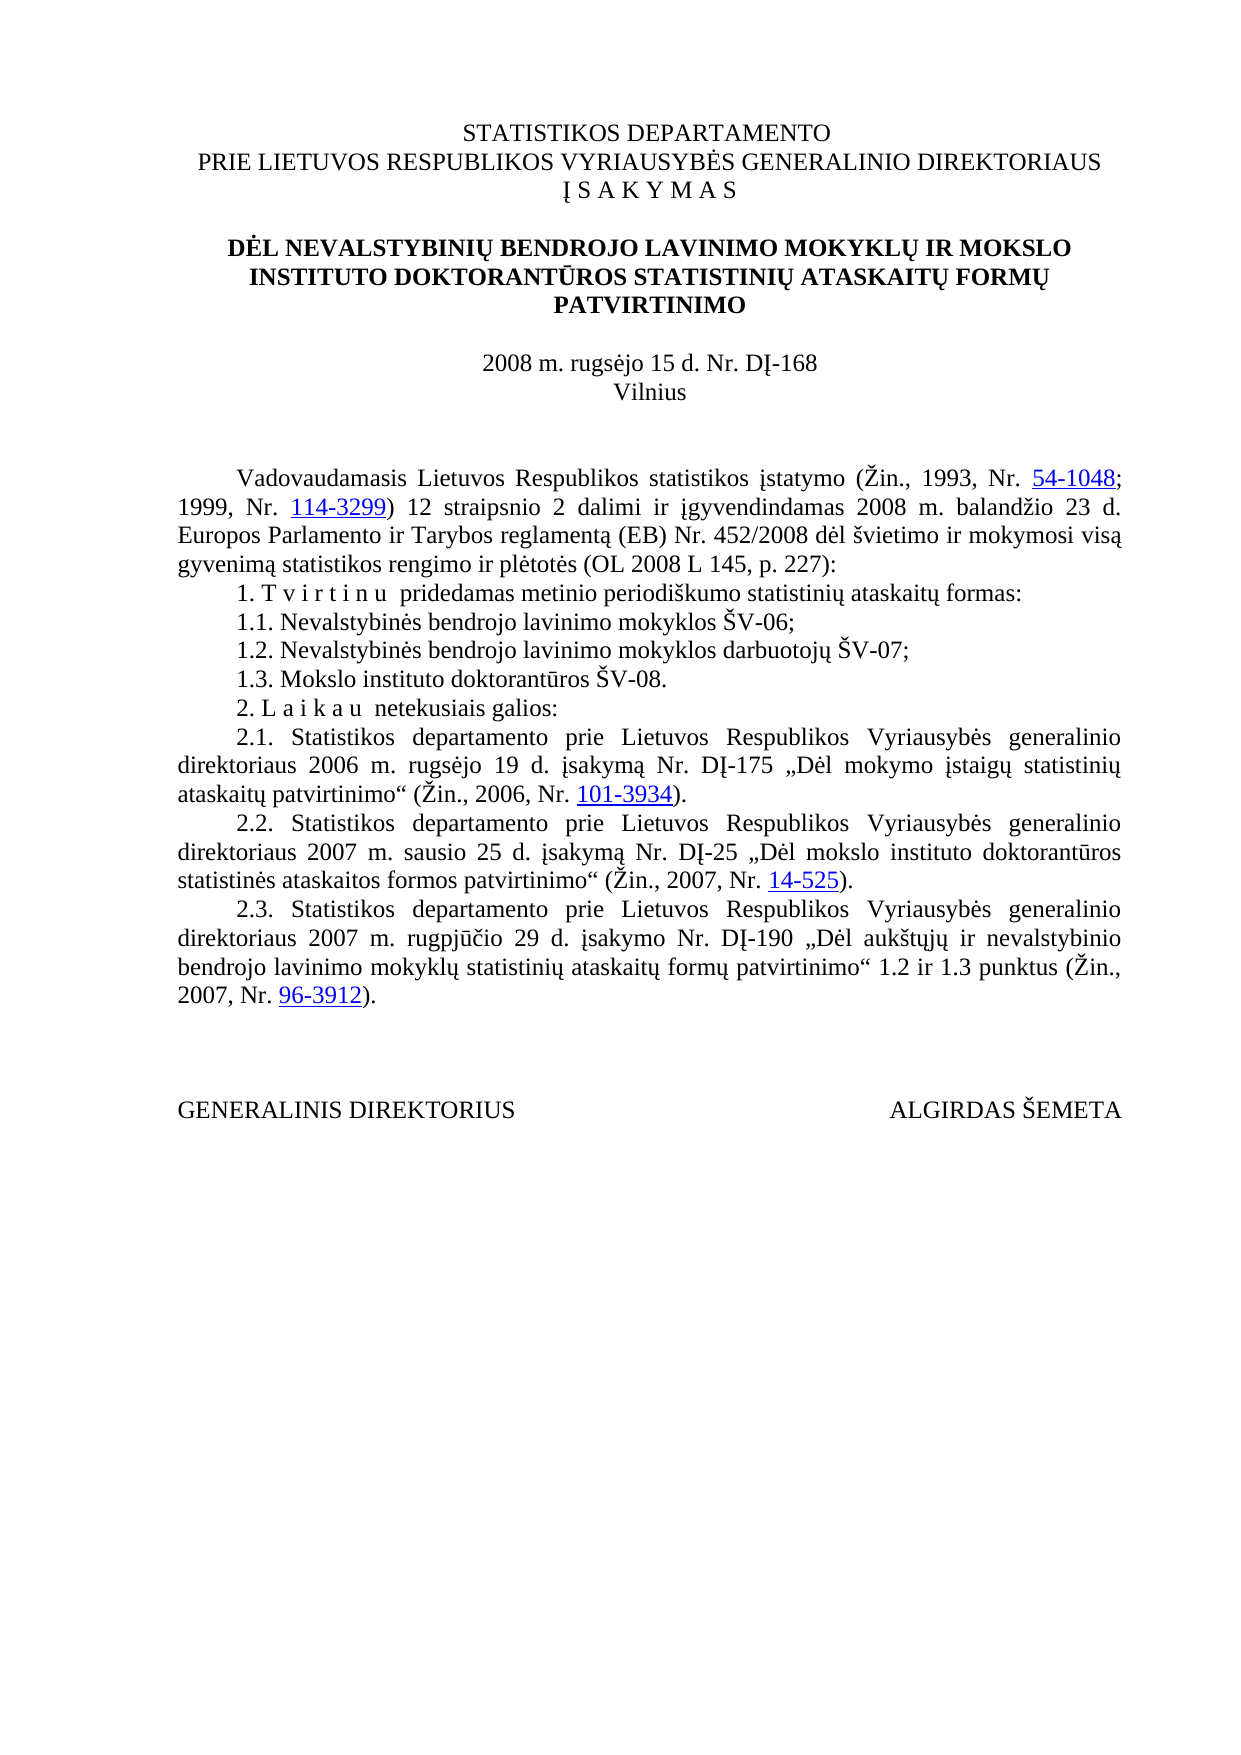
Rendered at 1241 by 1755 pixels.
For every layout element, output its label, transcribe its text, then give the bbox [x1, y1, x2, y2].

text 1. Tvirtinu pridedamas metinio periodiškumo statistinių ataskaitų formas: [177, 578, 1122, 607]
text 2008 m. rugsėjo 15 d. Nr. DĮ-168 [177, 348, 1122, 377]
text 2.2. Statistikos departamento prie Lietuvos Respublikos Vyriausybės generalinio direktoriaus 2007 m. sausio 25 d. įsakymą Nr. DĮ-25 „Dėl mokslo instituto doktorantūros statistinės ataskaitos formos patvirtinimo“ (Žin., 2007, Nr. 14-525). [177, 808, 1122, 894]
text 1.1. Nevalstybinės bendrojo lavinimo mokyklos ŠV-06; [177, 607, 1122, 636]
text ĮSAKYMAS [177, 176, 1122, 204]
text 1.2. Nevalstybinės bendrojo lavinimo mokyklos darbuotojų ŠV-07; [177, 636, 1122, 664]
text Vadovaudamasis Lietuvos Respublikos statistikos įstatymo (Žin., 1993, Nr. 54-1048; 1999, Nr. 114-3299) 12 straipsnio 2 dalimi ir įgyvendindamas 2008 m. balandžio 23 d. Europos Parlamento ir Tarybos reglamentą (EB) Nr. 452/2008 dėl švietimo ir mokymosi visą gyvenimą statistikos rengimo ir plėtotės (OL 2008 L 145, p. 227): [177, 463, 1122, 578]
text 2.1. Statistikos departamento prie Lietuvos Respublikos Vyriausybės generalinio direktoriaus 2006 m. rugsėjo 19 d. įsakymą Nr. DĮ-175 „Dėl mokymo įstaigų statistinių ataskaitų patvirtinimo“ (Žin., 2006, Nr. 101-3934). [177, 722, 1122, 808]
text STATISTIKOS DEPARTAMENTO PRIE LIETUVOS RESPUBLIKOS VYRIAUSYBĖS GENERALINIO DIREKTORIAUS [177, 118, 1122, 176]
text DĖL NEVALSTYBINIŲ BENDROJO LAVINIMO MOKYKLŲ IR MOKSLO INSTITUTO DOKTORANTŪROS STATISTINIŲ ATASKAITŲ FORMŲ PATVIRTINIMO [177, 233, 1122, 319]
text 1.3. Mokslo instituto doktorantūros ŠV-08. [177, 664, 1122, 693]
text 2. Laikau netekusiais galios: [177, 693, 1122, 722]
text GENERALINIS DIREKTORIUS ALGIRDAS ŠEMETA [177, 1096, 1122, 1124]
text Vilnius [177, 377, 1122, 406]
text 2.3. Statistikos departamento prie Lietuvos Respublikos Vyriausybės generalinio direktoriaus 2007 m. rugpjūčio 29 d. įsakymo Nr. DĮ-190 „Dėl aukštųjų ir nevalstybinio bendrojo lavinimo mokyklų statistinių ataskaitų formų patvirtinimo“ 1.2 ir 1.3 punktus (Žin., 2007, Nr. 96-3912). [177, 894, 1122, 1009]
